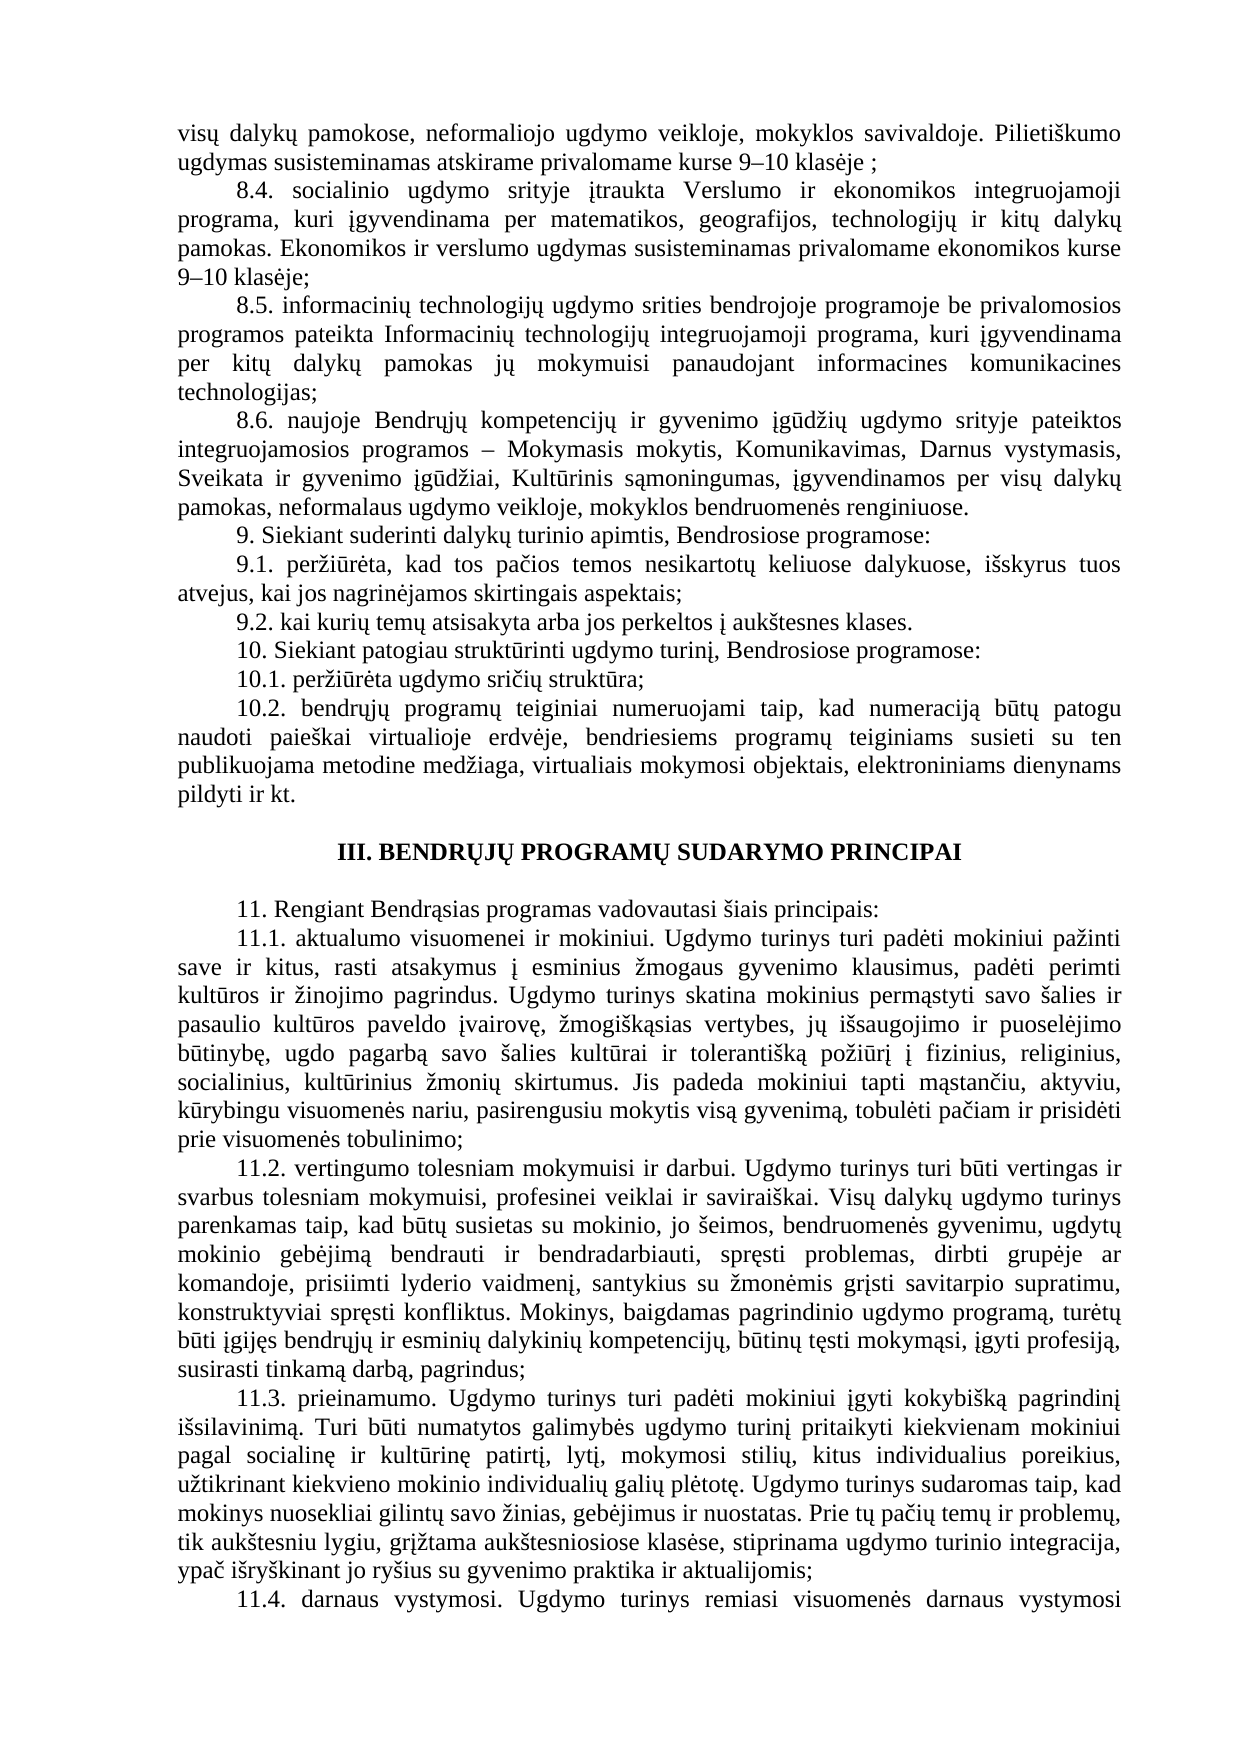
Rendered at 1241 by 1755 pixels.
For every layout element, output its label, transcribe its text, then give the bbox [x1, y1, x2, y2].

text 8.5. informacinių technologijų ugdymo srities bendrojoje programoje be privalomosios programos pateikta Informacinių technologijų integruojamoji programa, kuri įgyvendinama per kitų dalykų pamokas jų mokymuisi panaudojant informacines komunikacines technologijas; [177, 291, 1122, 406]
text 9.2. kai kurių temų atsisakyta arba jos perkeltos į aukštesnes klases. [177, 607, 1122, 636]
text 11.4. darnaus vystymosi. Ugdymo turinys remiasi visuomenės darnaus vystymosi [177, 1584, 1122, 1613]
text 11. Rengiant Bendrąsias programas vadovautasi šiais principais: [177, 894, 1122, 923]
text 8.4. socialinio ugdymo srityje įtraukta Verslumo ir ekonomikos integruojamoji programa, kuri įgyvendinama per matematikos, geografijos, technologijų ir kitų dalykų pamokas. Ekonomikos ir verslumo ugdymas susisteminamas privalomame ekonomikos kurse 9–10 klasėje; [177, 176, 1122, 291]
text 11.1. aktualumo visuomenei ir mokiniui. Ugdymo turinys turi padėti mokiniui pažinti save ir kitus, rasti atsakymus į esminius žmogaus gyvenimo klausimus, padėti perimti kultūros ir žinojimo pagrindus. Ugdymo turinys skatina mokinius permąstyti savo šalies ir pasaulio kultūros paveldo įvairovę, žmogiškąsias vertybes, jų išsaugojimo ir puoselėjimo būtinybę, ugdo pagarbą savo šalies kultūrai ir tolerantišką požiūrį į fizinius, religinius, socialinius, kultūrinius žmonių skirtumus. Jis padeda mokiniui tapti mąstančiu, aktyviu, kūrybingu visuomenės nariu, pasirengusiu mokytis visą gyvenimą, tobulėti pačiam ir prisidėti prie visuomenės tobulinimo; [177, 923, 1122, 1153]
text 9.1. peržiūrėta, kad tos pačios temos nesikartotų keliuose dalykuose, išskyrus tuos atvejus, kai jos nagrinėjamos skirtingais aspektais; [177, 549, 1122, 607]
text 11.3. prieinamumo. Ugdymo turinys turi padėti mokiniui įgyti kokybišką pagrindinį išsilavinimą. Turi būti numatytos galimybės ugdymo turinį pritaikyti kiekvienam mokiniui pagal socialinę ir kultūrinę patirtį, lytį, mokymosi stilių, kitus individualius poreikius, užtikrinant kiekvieno mokinio individualių galių plėtotę. Ugdymo turinys sudaromas taip, kad mokinys nuosekliai gilintų savo žinias, gebėjimus ir nuostatas. Prie tų pačių temų ir problemų, tik aukštesniu lygiu, grįžtama aukštesniosiose klasėse, stiprinama ugdymo turinio integracija, ypač išryškinant jo ryšius su gyvenimo praktika ir aktualijomis; [177, 1383, 1122, 1584]
text 10.2. bendrųjų programų teiginiai numeruojami taip, kad numeraciją būtų patogu naudoti paieškai virtualioje erdvėje, bendriesiems programų teiginiams susieti su ten publikuojama metodine medžiaga, virtualiais mokymosi objektais, elektroniniams dienynams pildyti ir kt. [177, 693, 1122, 808]
text 8.6. naujoje Bendrųjų kompetencijų ir gyvenimo įgūdžių ugdymo srityje pateiktos integruojamosios programos – Mokymasis mokytis, Komunikavimas, Darnus vystymasis, Sveikata ir gyvenimo įgūdžiai, Kultūrinis sąmoningumas, įgyvendinamos per visų dalykų pamokas, neformalaus ugdymo veikloje, mokyklos bendruomenės renginiuose. [177, 406, 1122, 521]
text 10.1. peržiūrėta ugdymo sričių struktūra; [177, 664, 1122, 693]
text 11.2. vertingumo tolesniam mokymuisi ir darbui. Ugdymo turinys turi būti vertingas ir svarbus tolesniam mokymuisi, profesinei veiklai ir saviraiškai. Visų dalykų ugdymo turinys parenkamas taip, kad būtų susietas su mokinio, jo šeimos, bendruomenės gyvenimu, ugdytų mokinio gebėjimą bendrauti ir bendradarbiauti, spręsti problemas, dirbti grupėje ar komandoje, prisiimti lyderio vaidmenį, santykius su žmonėmis grįsti savitarpio supratimu, konstruktyviai spręsti konfliktus. Mokinys, baigdamas pagrindinio ugdymo programą, turėtų būti įgijęs bendrųjų ir esminių dalykinių kompetencijų, būtinų tęsti mokymąsi, įgyti profesiją, susirasti tinkamą darbą, pagrindus; [177, 1153, 1122, 1383]
text visų dalykų pamokose, neformaliojo ugdymo veikloje, mokyklos savivaldoje. Pilietiškumo ugdymas susisteminamas atskirame privalomame kurse 9–10 klasėje ; [177, 118, 1122, 176]
text III. BENDRŲJŲ PROGRAMŲ SUDARYMO PRINCIPAI [177, 837, 1122, 866]
text 10. Siekiant patogiau struktūrinti ugdymo turinį, Bendrosiose programose: [177, 636, 1122, 664]
text 9. Siekiant suderinti dalykų turinio apimtis, Bendrosiose programose: [177, 521, 1122, 549]
